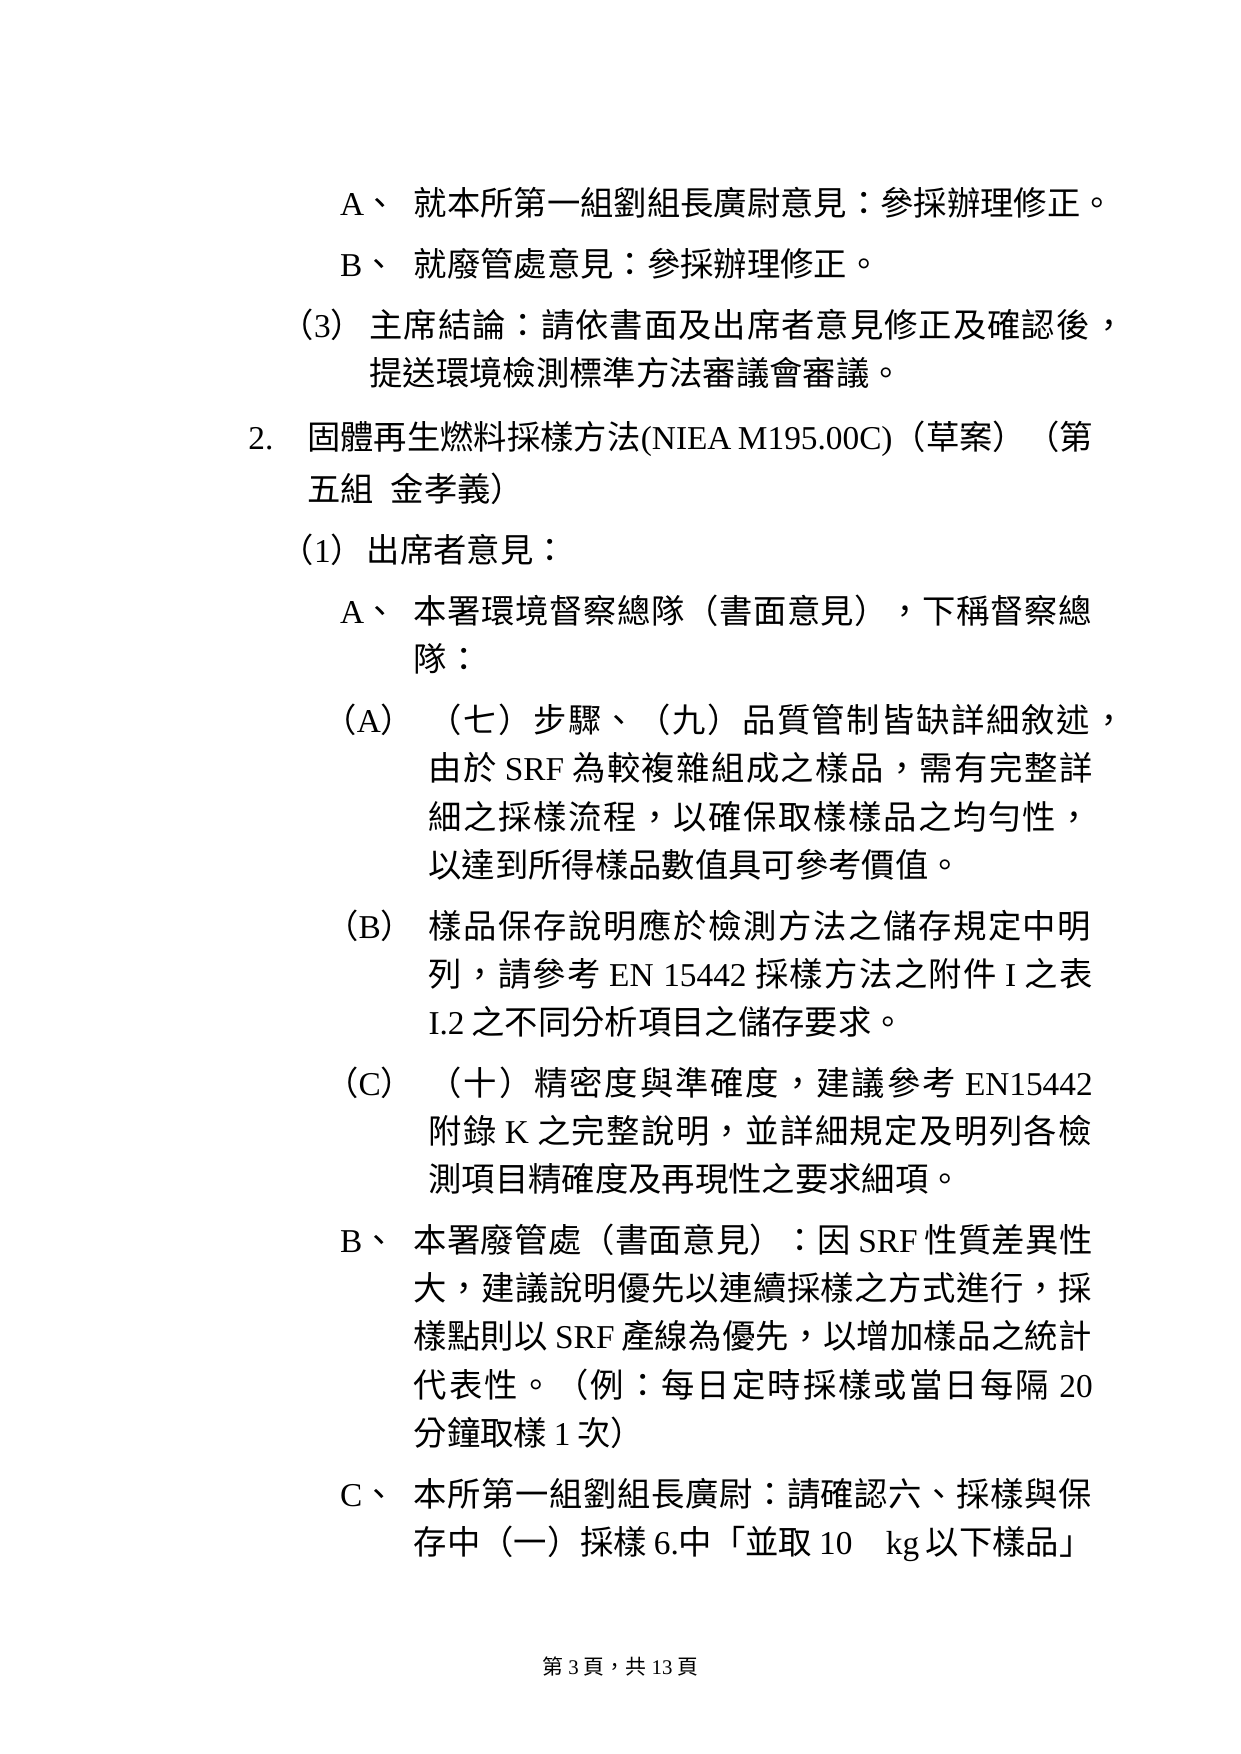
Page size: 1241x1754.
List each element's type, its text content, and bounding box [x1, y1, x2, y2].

list 本所第一組劉組長廣尉：請確認六、採樣與保存中（一）採樣6.中「並取10 kg以下樣品」之實際需要量與「現場進行破碎縮分有困難時，亦可於檢驗室內」之必要性。 [340, 1467, 1092, 1564]
list 就廢管處意見：參採辦理修正。 [340, 238, 1092, 286]
list 固體再生燃料採樣方法(NIEA M195.00C)（草案）（第五組 金孝義） [248, 408, 1092, 512]
list 主席結論：請依書面及出席者意見修正及確認後，提送環境檢測標準方法審議會審議。 [281, 299, 1092, 395]
list 出席者意見： [281, 524, 1092, 572]
list 本署廢管處（書面意見）：因SRF性質差異性大，建議說明優先以連續採樣之方式進行，採樣點則以SRF產線為優先，以增加樣品之統計代表性。（例：每日定時採樣或當日每隔20分鐘取樣1次） [340, 1214, 1092, 1455]
list 樣品保存說明應於檢測方法之儲存規定中明列，請參考EN 15442採樣方法之附件I之表I.2之不同分析項目之儲存要求。 [414, 899, 1092, 1044]
list （七）步驟、（九）品質管制皆缺詳細敘述，由於SRF為較複雜組成之樣品，需有完整詳細之採樣流程，以確保取樣樣品之均勻性，以達到所得樣品數值具可參考價值。 [414, 694, 1092, 887]
list 本署環境督察總隊（書面意見），下稱督察總隊： [340, 585, 1092, 681]
list （十）精密度與準確度，建議參考EN15442附錄K之完整說明，並詳細規定及明列各檢測項目精確度及再現性之要求細項。 [414, 1057, 1092, 1201]
list 就本所第一組劉組長廣尉意見：參採辦理修正。 [340, 177, 1092, 225]
